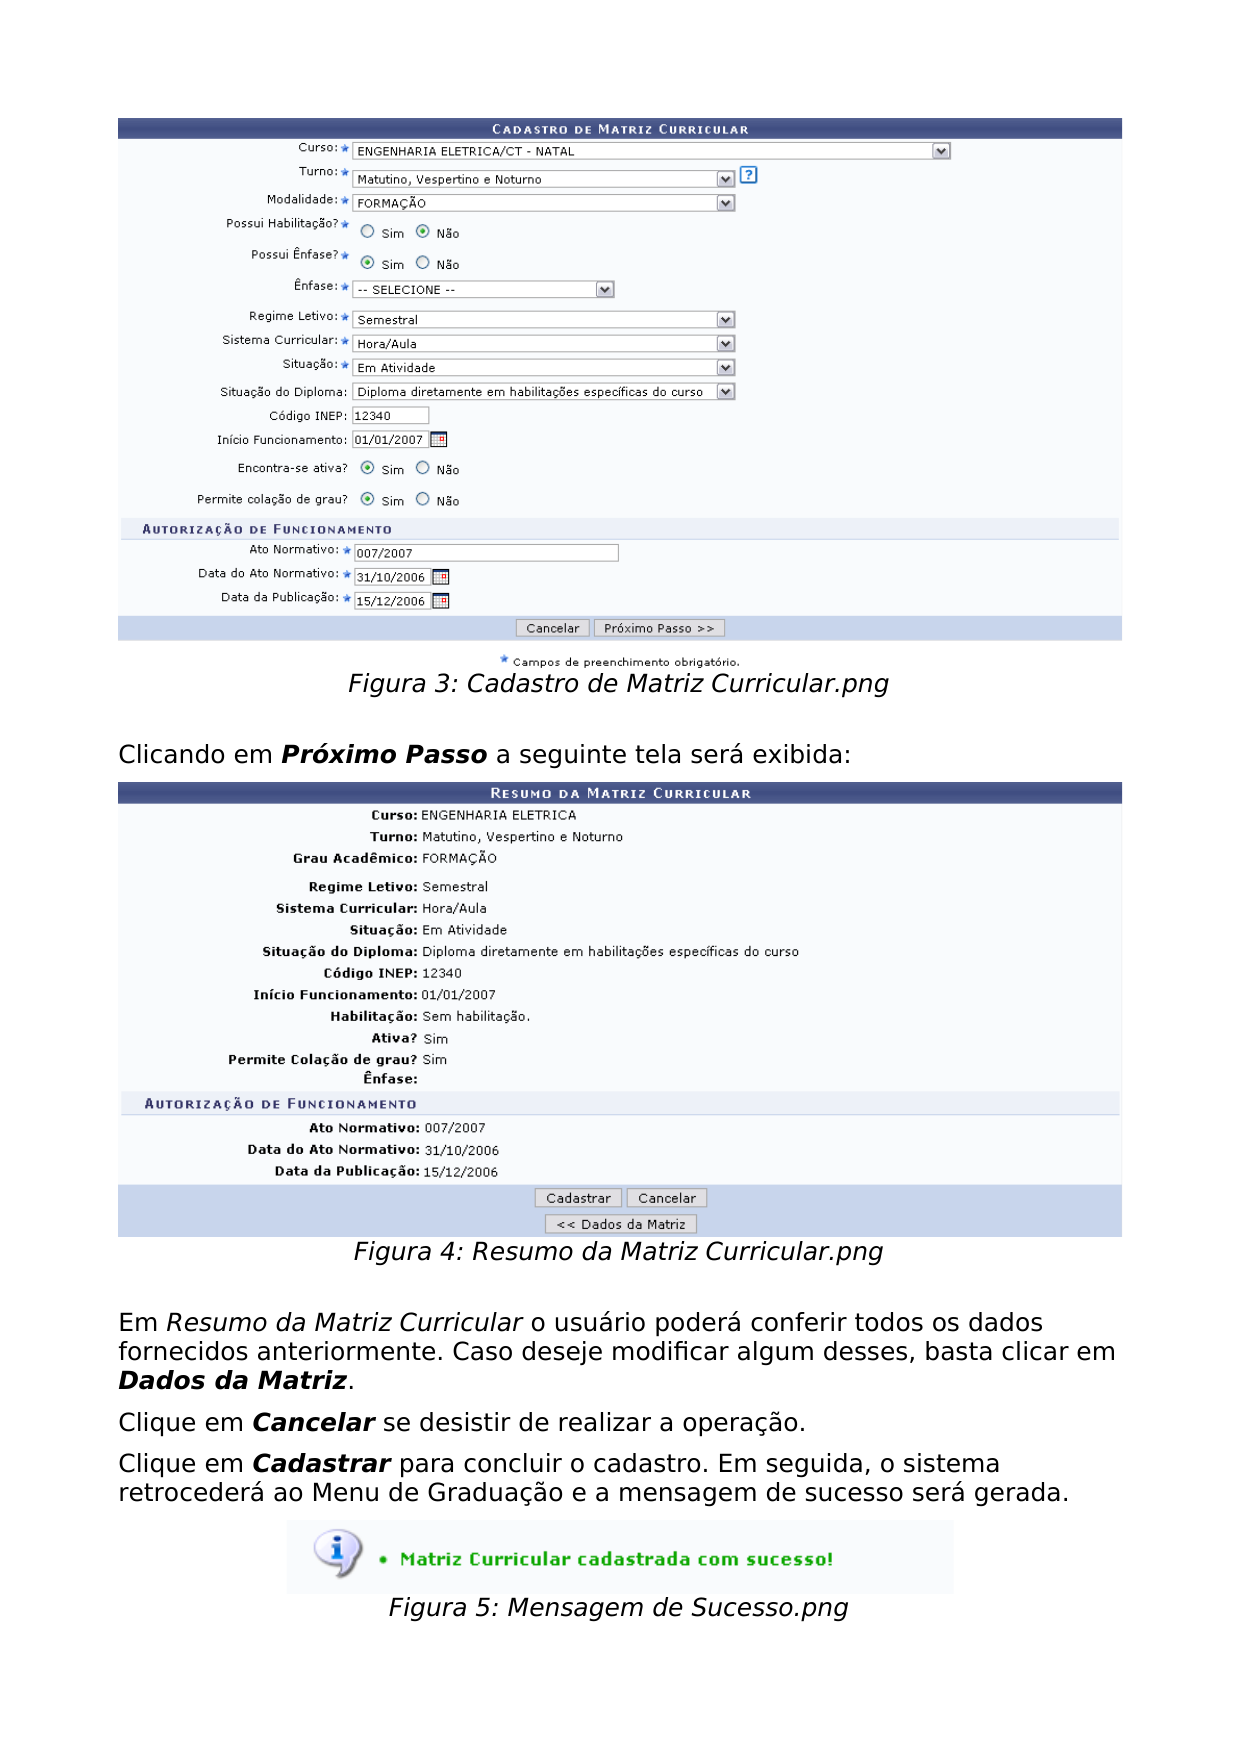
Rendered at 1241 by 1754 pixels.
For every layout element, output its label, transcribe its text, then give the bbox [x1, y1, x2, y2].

picture [118, 782, 1123, 1237]
text Clique em Cancelar se desistir de realizar a operação. [118, 1408, 1122, 1437]
text Clique em Cadastrar para concluir o cadastro. Em seguida, o sistema retrocederá ao Menu de Graduação e a mensagem de sucesso será gerada. [118, 1449, 1122, 1508]
picture [118, 118, 1123, 670]
text Figura 4: Resumo da Matriz Curricular.png [118, 1237, 1122, 1266]
picture [286, 1520, 954, 1594]
text Figura 3: Cadastro de Matriz Curricular.png [118, 670, 1122, 699]
text Clicando em Próximo Passo a seguinte tela será exibida: [118, 740, 1122, 769]
text Em Resumo da Matriz Curricular o usuário poderá conferir todos os dados fornecidos anteriormente. Caso deseje modificar algum desses, basta clicar em Dados da Matriz. [118, 1308, 1122, 1395]
text Figura 5: Mensagem de Sucesso.png [287, 1594, 954, 1623]
